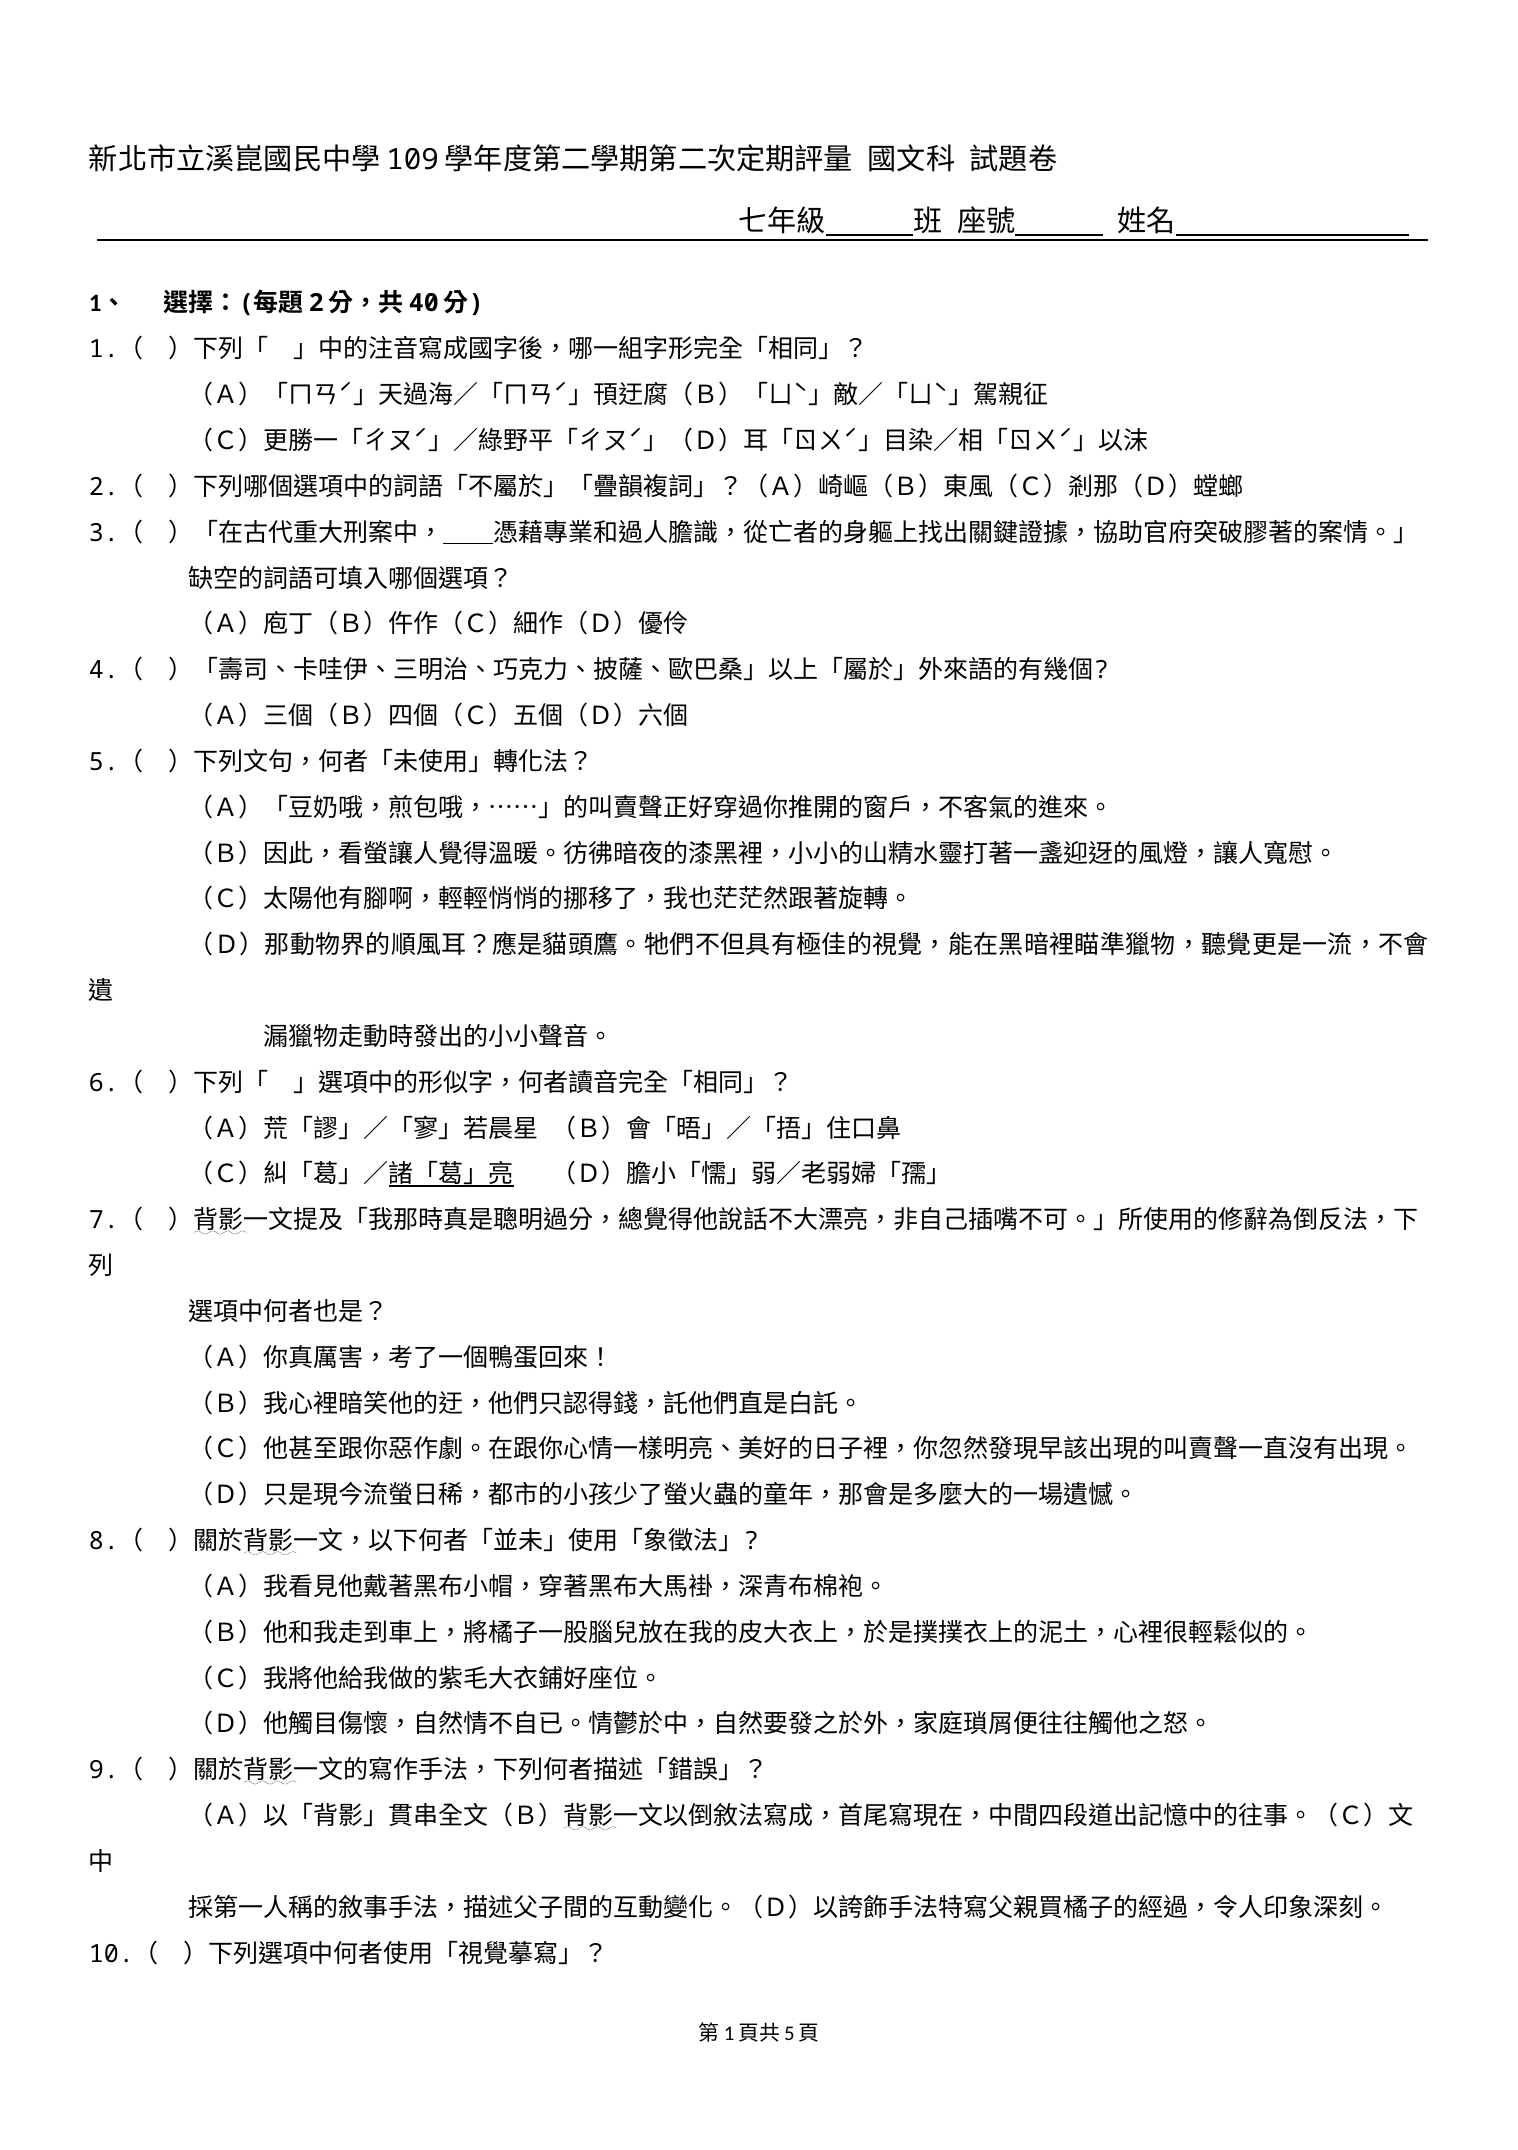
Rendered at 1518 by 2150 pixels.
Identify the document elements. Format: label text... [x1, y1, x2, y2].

text （Ｃ）太陽他有腳啊，輕輕悄悄的挪移了，我也茫茫然跟著旋轉。 [89, 871, 1429, 917]
text （Ｂ）他和我走到車上，將橘子一股腦兒放在我的皮大衣上，於是撲撲衣上的泥土，心裡很輕鬆似的。 [89, 1604, 1429, 1650]
text （Ｃ）他甚至跟你惡作劇。在跟你心情一樣明亮、美好的日子裡，你忽然發現早該出現的叫賣聲一直沒有出現。 [89, 1421, 1429, 1467]
text （Ｃ）更勝一「ㄔㄡˊ」／綠野平「ㄔㄡˊ」（Ｄ）耳「ㄖㄨˊ」目染／相「ㄖㄨˊ」以沫 [89, 413, 1429, 459]
text （Ａ）三個（Ｂ）四個（Ｃ）五個（Ｄ）六個 [89, 688, 1429, 734]
text （Ａ）荒「謬」／「寥」若晨星 （Ｂ）會「晤」／「捂」住口鼻 [89, 1100, 1429, 1146]
text 4.（ ）「壽司、卡哇伊、三明治、巧克力、披薩、歐巴桑」以上「屬於」外來語的有幾個? [89, 642, 1429, 688]
text 9.（ ）關於背影一文的寫作手法，下列何者描述「錯誤」？ [89, 1742, 1429, 1788]
text （Ａ）「ㄇㄢˊ」天過海／「ㄇㄢˊ」頇迂腐（Ｂ）「ㄩˋ」敵／「ㄩˋ」駕親征 [89, 367, 1429, 413]
text 新北市立溪崑國民中學109學年度第二學期第二次定期評量 國文科 試題卷 [89, 115, 1429, 177]
text 7.（ ）背影一文提及「我那時真是聰明過分，總覺得他說話不大漂亮，非自己插嘴不可。」所使用的修辭為倒反法，下列 [89, 1192, 1429, 1284]
text （Ｄ）他觸目傷懷，自然情不自已。情鬱於中，自然要發之於外，家庭瑣屑便往往觸他之怒。 [89, 1696, 1429, 1742]
text 選項中何者也是？ [89, 1284, 1429, 1329]
text （Ｃ）糾「葛」／諸「葛」亮 （Ｄ）膽小「懦」弱／老弱婦「孺」 [89, 1146, 1429, 1192]
text （Ｄ）只是現今流螢日稀，都市的小孩少了螢火蟲的童年，那會是多麼大的一場遺憾。 [89, 1467, 1429, 1513]
text 6.（ ）下列「 」選項中的形似字，何者讀音完全「相同」？ [89, 1054, 1429, 1100]
text （Ａ）我看見他戴著黑布小帽，穿著黑布大馬褂，深青布棉袍。 [89, 1559, 1429, 1604]
text 漏獵物走動時發出的小小聲音。 [89, 1009, 1429, 1054]
text 8.（ ）關於背影一文，以下何者「並未」使用「象徵法」? [89, 1513, 1429, 1559]
text （Ｄ）那動物界的順風耳？應是貓頭鷹。牠們不但具有極佳的視覺，能在黑暗裡瞄準獵物，聽覺更是一流，不會遺 [89, 917, 1429, 1009]
text （Ａ）以「背影」貫串全文（Ｂ）背影一文以倒敘法寫成，首尾寫現在，中間四段道出記憶中的往事。（Ｃ）文中 [89, 1788, 1429, 1879]
text 2.（ ）下列哪個選項中的詞語「不屬於」「疊韻複詞」？（Ａ）崎嶇（Ｂ）東風（Ｃ）剎那（Ｄ）螳螂 [89, 459, 1429, 504]
text 5.（ ）下列文句，何者「未使用」轉化法？ [89, 734, 1429, 779]
text 七年級 班 座號 姓名 [738, 177, 1429, 240]
text （Ｂ）我心裡暗笑他的迂，他們只認得錢，託他們直是白託。 [89, 1375, 1429, 1421]
text 3.（ ）「在古代重大刑案中，＿＿憑藉專業和過人膽識，從亡者的身軀上找出關鍵證據，協助官府突破膠著的案情。」缺空的詞語可填入哪個選項？ [89, 504, 1429, 596]
text （Ａ）庖丁（Ｂ）仵作（Ｃ）細作（Ｄ）優伶 [189, 596, 1429, 642]
list 選擇：(每題2分，共40分) [89, 259, 1429, 321]
text （Ａ）「豆奶哦，煎包哦，……」的叫賣聲正好穿過你推開的窗戶，不客氣的進來。 [89, 779, 1429, 825]
text （Ｂ）因此，看螢讓人覺得溫暖。彷彿暗夜的漆黑裡，小小的山精水靈打著一盞迎迓的風燈，讓人寬慰。 [89, 825, 1429, 871]
text （Ｃ）我將他給我做的紫毛大衣鋪好座位。 [89, 1650, 1429, 1696]
text （Ａ）你真厲害，考了一個鴨蛋回來！ [89, 1329, 1429, 1375]
text 1.（ ）下列「 」中的注音寫成國字後，哪一組字形完全「相同」？ [89, 321, 1429, 367]
text 採第一人稱的敘事手法，描述父子間的互動變化。（Ｄ）以誇飾手法特寫父親買橘子的經過，令人印象深刻。 [89, 1879, 1429, 1925]
text 10.（ ）下列選項中何者使用「視覺摹寫」？ [89, 1925, 1429, 1971]
